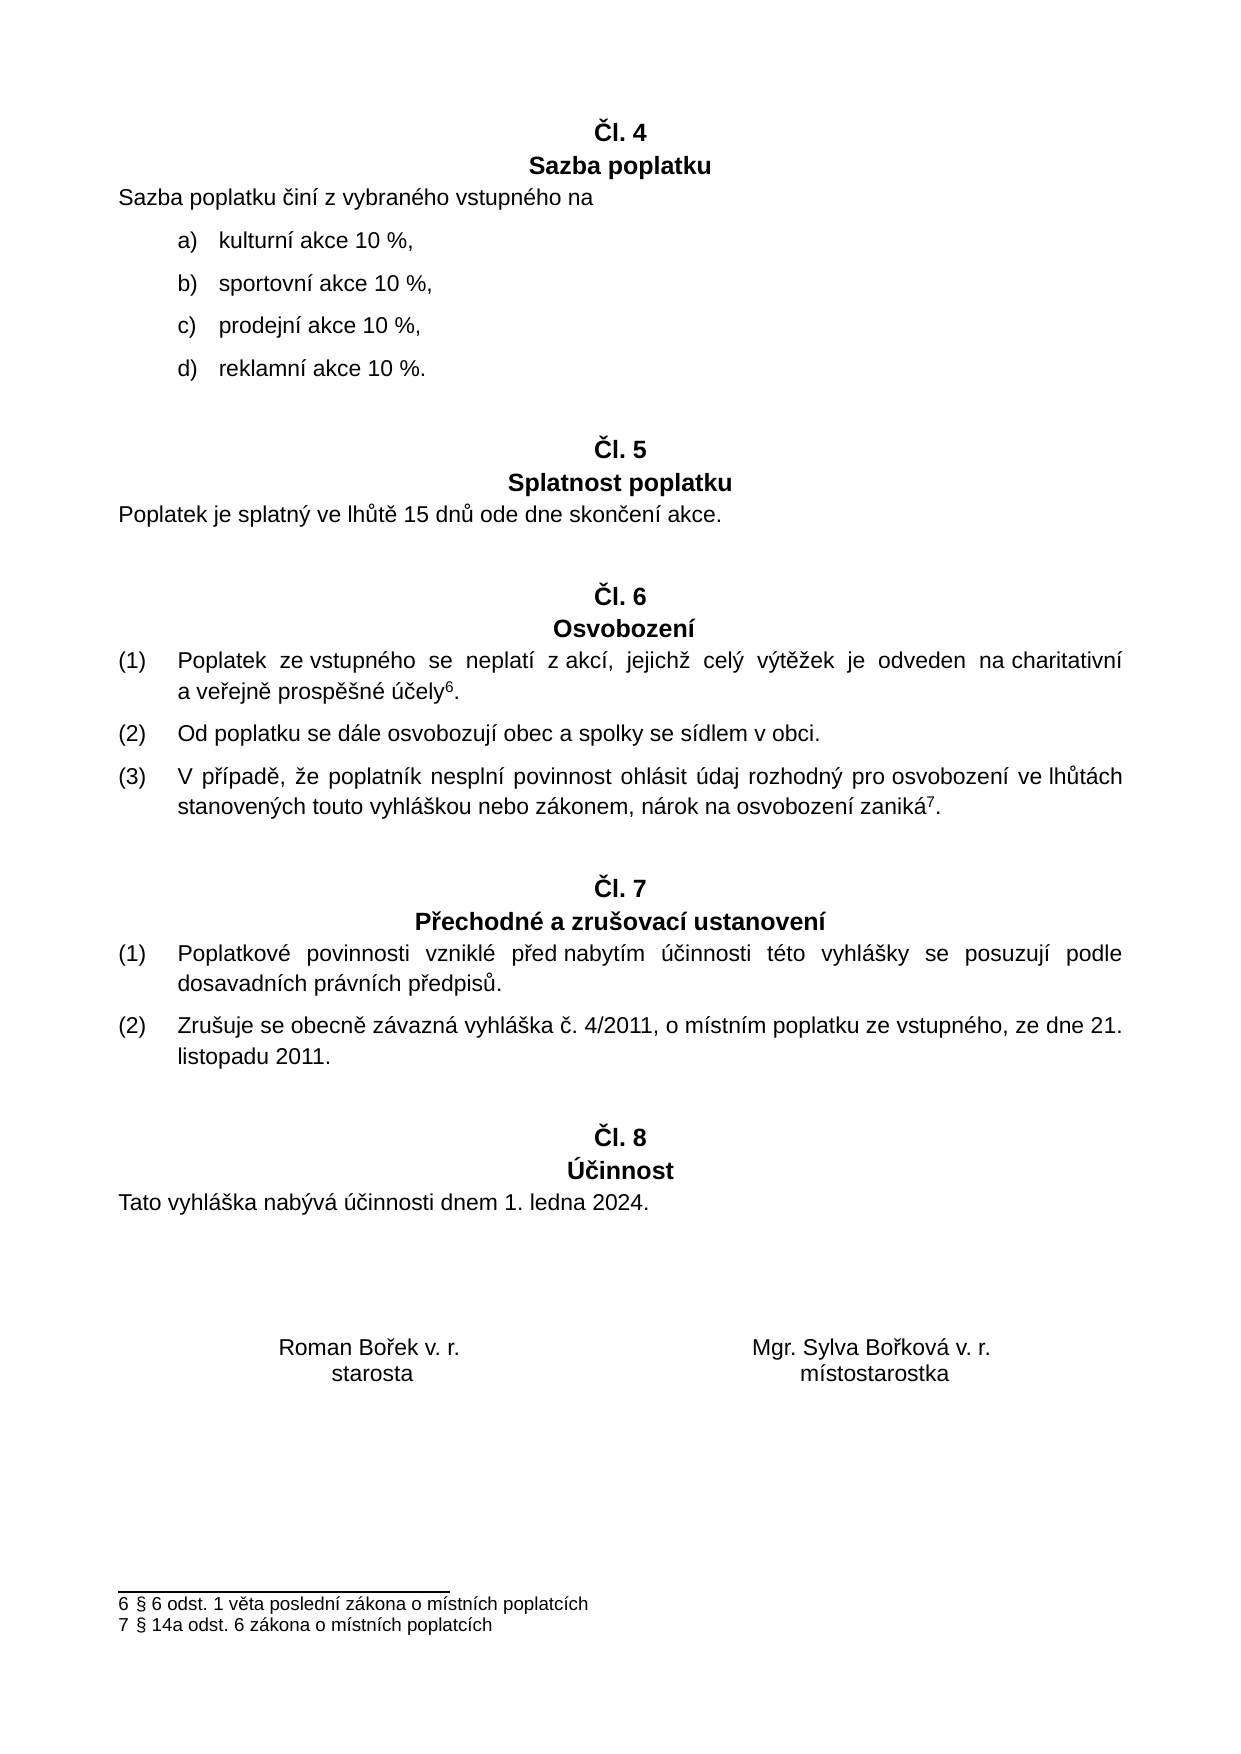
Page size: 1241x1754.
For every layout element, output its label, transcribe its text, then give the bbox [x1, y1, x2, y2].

list Od poplatku se dále osvobozují obec a spolky se sídlem v obci. [118, 720, 1122, 747]
list sportovní akce 10 %, [177, 269, 1122, 296]
text Poplatek je splatný ve lhůtě 15 dnů ode dne skončení akce. [118, 501, 1122, 528]
list kulturní akce 10 %, [177, 227, 1122, 253]
text Sazba poplatku činí z vybraného vstupného na [118, 184, 1122, 211]
table_cell [620, 1393, 1122, 1511]
text Tato vyhláška nabývá účinnosti dnem 1. ledna 2024. [118, 1189, 1122, 1215]
list § 6 odst. 1 věta poslední zákona o místních poplatcích [118, 1592, 1122, 1614]
table_cell [118, 1393, 620, 1511]
table_header Mgr. Sylva Bořková v. r. místostarostka [620, 1274, 1122, 1392]
list Poplatek ze vstupného se neplatí z akcí, jejichž celý výtěžek je odveden na charitativní a veřejně prospěšné účely. [118, 647, 1122, 704]
table_header Roman Bořek v. r. starosta [118, 1274, 620, 1392]
list V případě, že poplatník nesplní povinnost ohlásit údaj rozhodný pro osvobození ve lhůtách stanovených touto vyhláškou nebo zákonem, nárok na osvobození zaniká. [118, 763, 1122, 820]
subtitle Čl. 6 Osvobození [118, 581, 1122, 643]
subtitle Čl. 7 Přechodné a zrušovací ustanovení [118, 873, 1122, 935]
subtitle Čl. 5 Splatnost poplatku [118, 435, 1122, 497]
subtitle Čl. 4 Sazba poplatku [118, 118, 1122, 180]
list prodejní akce 10 %, [177, 312, 1122, 339]
list § 14a odst. 6 zákona o místních poplatcích [118, 1614, 1122, 1635]
list reklamní akce 10 %. [177, 355, 1122, 381]
list Poplatkové povinnosti vzniklé před nabytím účinnosti této vyhlášky se posuzují podle dosavadních právních předpisů. [118, 939, 1122, 996]
list Zrušuje se obecně závazná vyhláška č. 4/2011, o místním poplatku ze vstupného, ze dne 21. listopadu 2011. [118, 1012, 1122, 1069]
subtitle Čl. 8 Účinnost [118, 1123, 1122, 1185]
